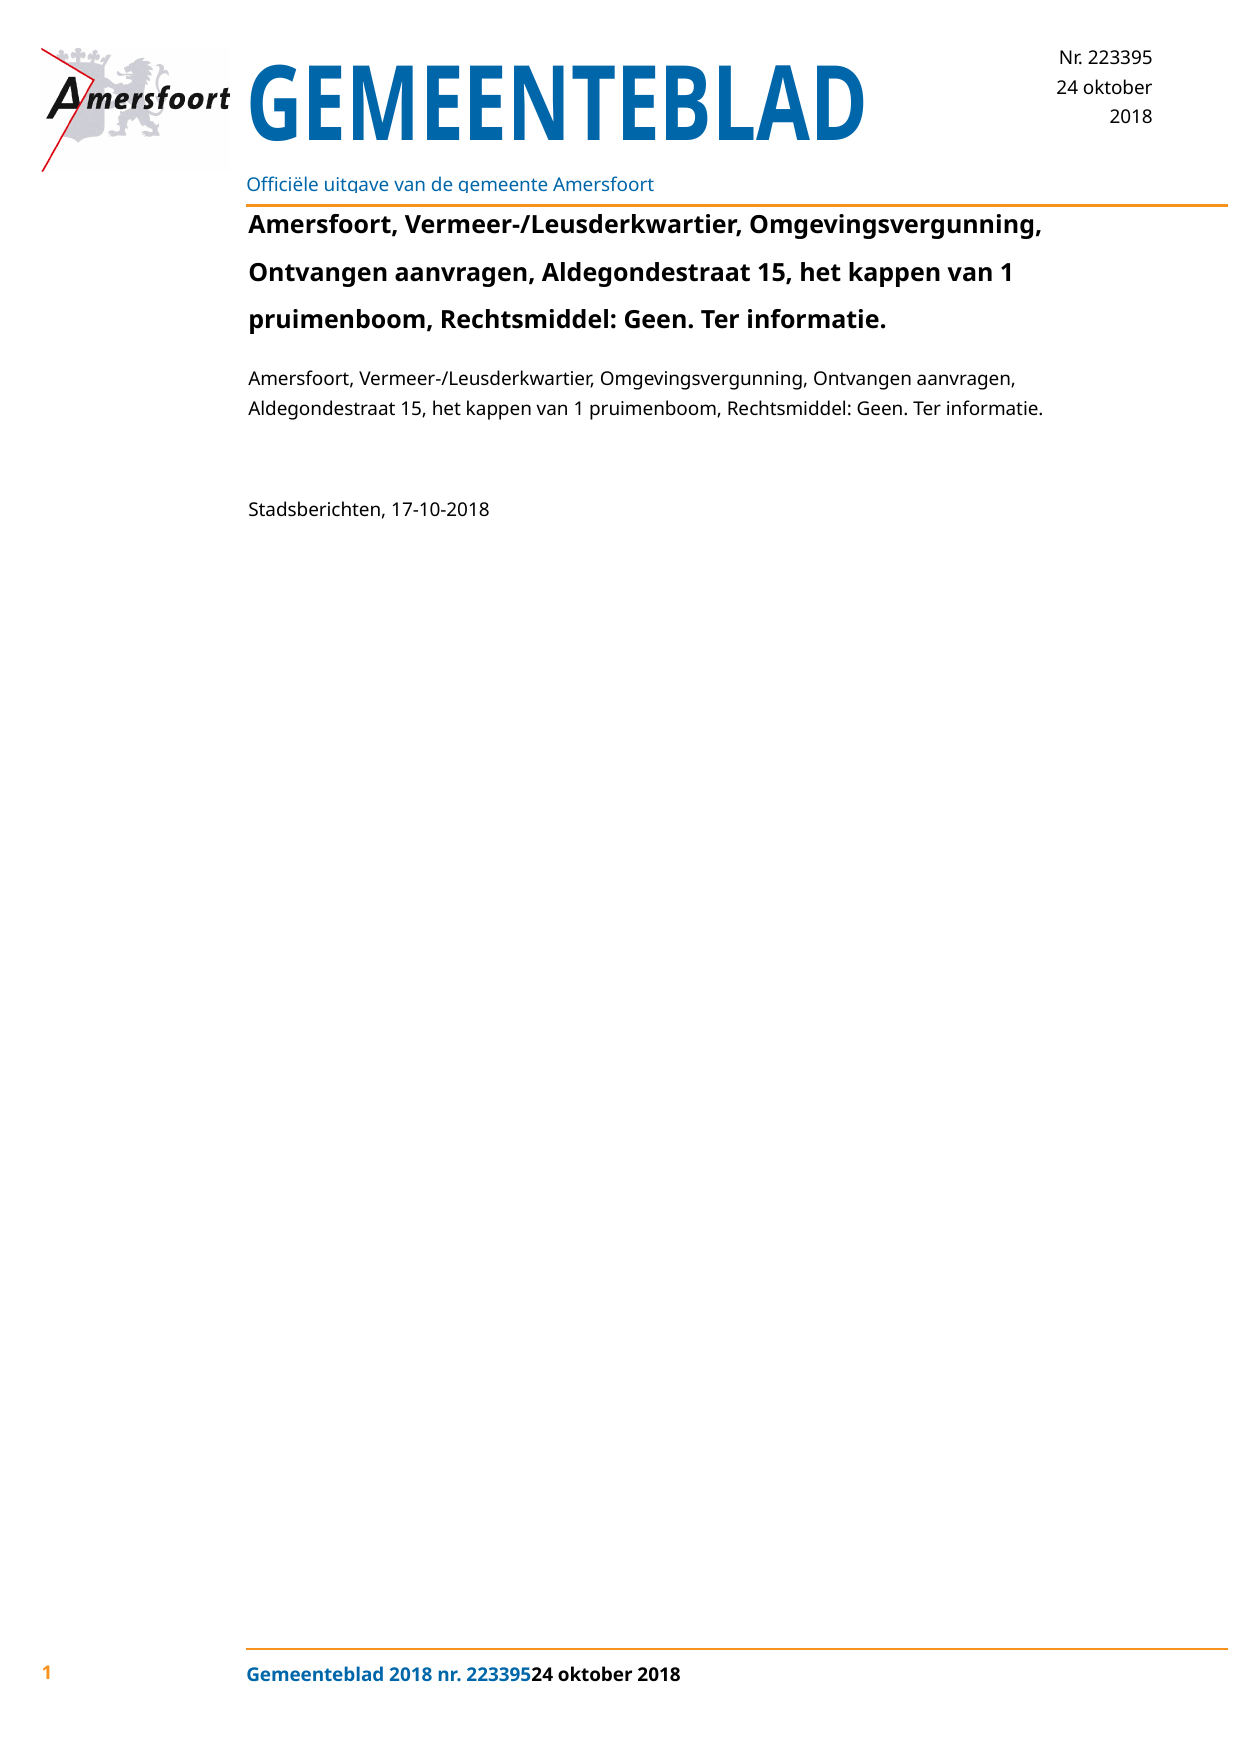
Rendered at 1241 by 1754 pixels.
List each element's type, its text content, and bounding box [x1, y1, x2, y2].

text Amersfoort, Vermeer-/Leusderkwartier, Omgevingsvergunning, Ontvangen aanvragen, Aldegondestraat 15, het kappen van 1 pruimenboom, Rechtsmiddel: Geen. Ter informatie. [248, 207, 1152, 336]
text Stadsberichten, 17-10-2018 [248, 496, 1152, 522]
picture [41, 47, 231, 172]
text Amersfoort, Vermeer-/Leusderkwartier, Omgevingsvergunning, Ontvangen aanvragen, Aldegondestraat 15, het kappen van 1 pruimenboom, Rechtsmiddel: Geen. Ter informatie. [248, 366, 1152, 421]
